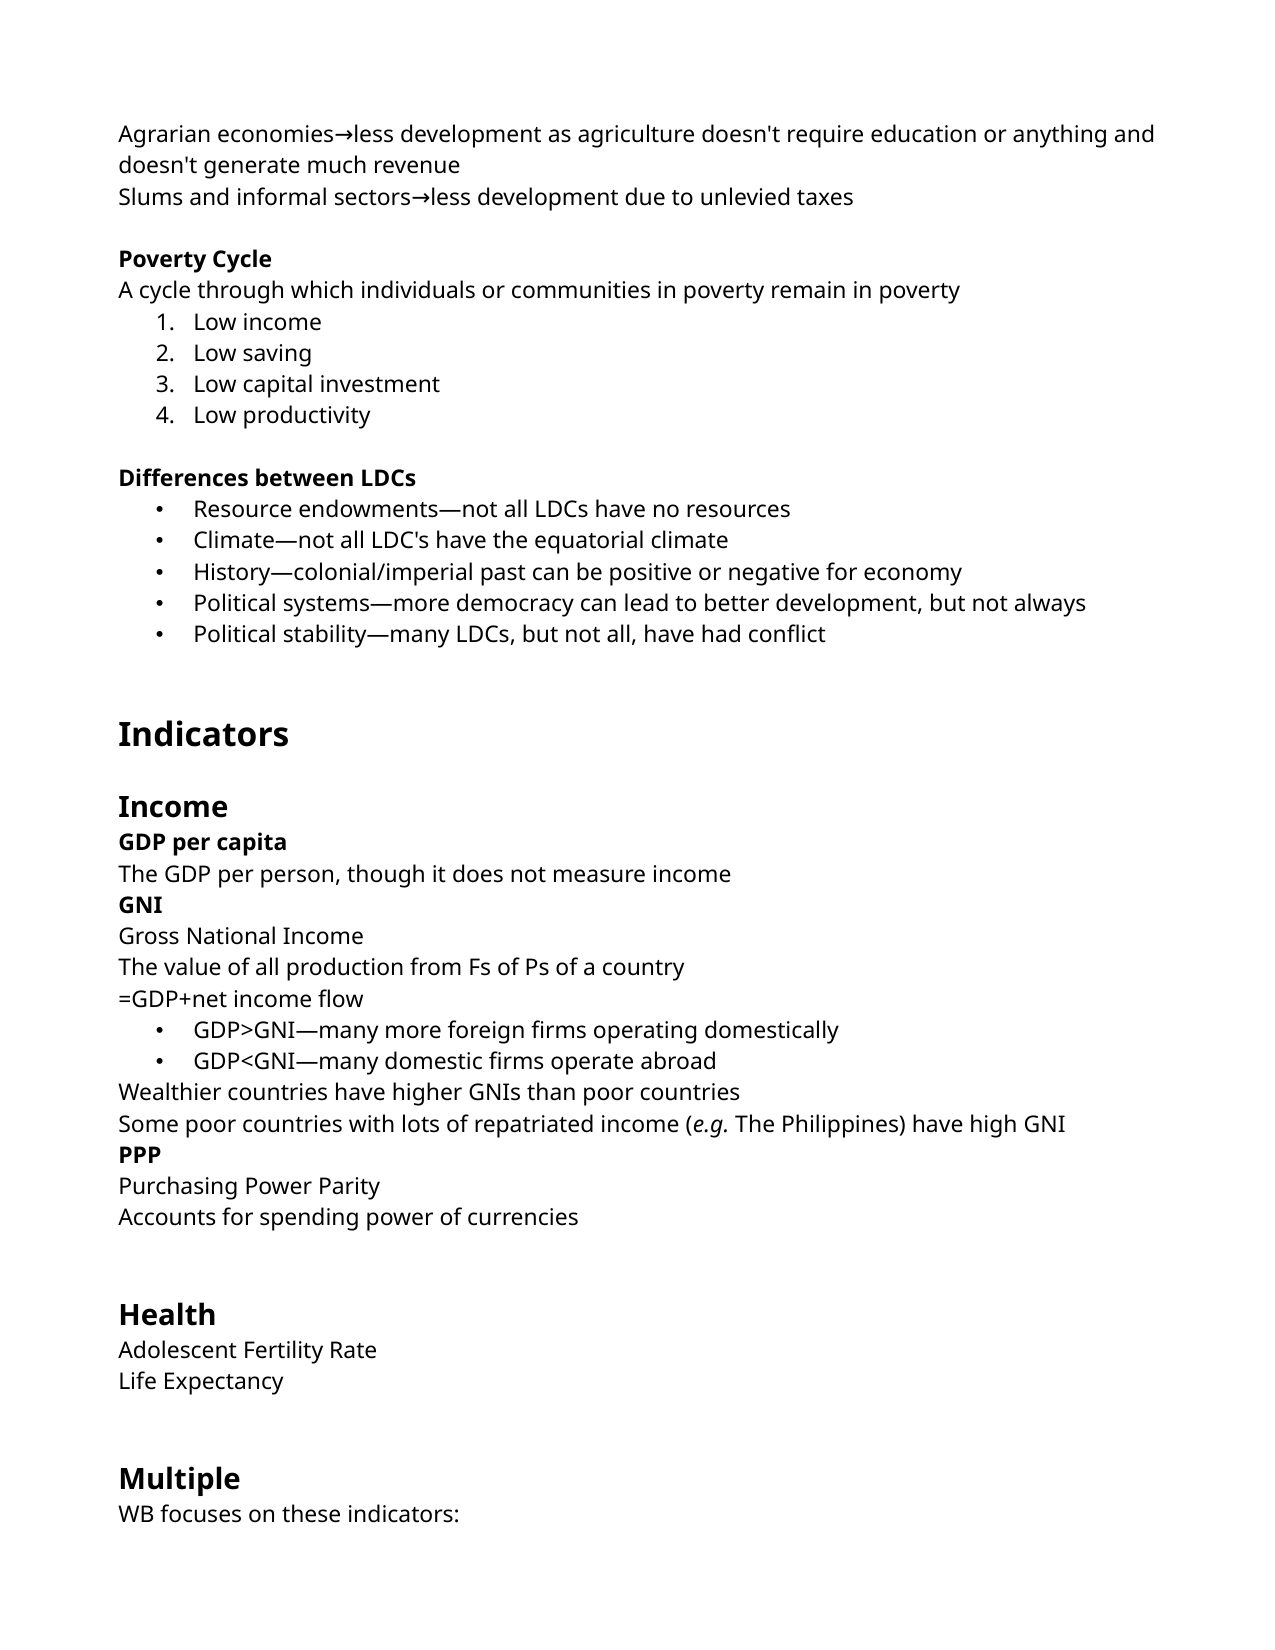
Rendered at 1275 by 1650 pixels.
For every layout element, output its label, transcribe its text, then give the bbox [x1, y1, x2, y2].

list Low capital investment [156, 368, 1157, 399]
subtitle Income [118, 786, 1157, 826]
text Gross National Income [118, 920, 1157, 951]
text The value of all production from Fs of Ps of a country [118, 951, 1157, 983]
list Climate—not all LDC's have the equatorial climate [156, 524, 1157, 556]
subtitle Indicators [118, 711, 1157, 756]
list Low income [156, 306, 1157, 337]
text A cycle through which individuals or communities in poverty remain in poverty [118, 274, 1157, 306]
text Slums and informal sectors→less development due to unlevied taxes [118, 181, 1157, 212]
text GNI [118, 889, 1157, 920]
text Life Expectancy [118, 1365, 1157, 1396]
list GDP>GNI—many more foreign firms operating domestically [156, 1014, 1157, 1045]
list History—colonial/imperial past can be positive or negative for economy [156, 556, 1157, 587]
text GDP per capita [118, 826, 1157, 858]
text Agrarian economies→less development as agriculture doesn't require education or anything and doesn't generate much revenue [118, 118, 1157, 181]
text Differences between LDCs [118, 462, 1157, 493]
text PPP [118, 1139, 1157, 1170]
text Some poor countries with lots of repatriated income (e.g. The Philippines) have high GNI [118, 1108, 1157, 1139]
subtitle Multiple [118, 1458, 1157, 1498]
text The GDP per person, though it does not measure income [118, 858, 1157, 889]
text WB focuses on these indicators: [118, 1498, 1157, 1529]
list GDP<GNI—many domestic firms operate abroad [156, 1045, 1157, 1076]
list Low saving [156, 337, 1157, 368]
list Resource endowments—not all LDCs have no resources [156, 493, 1157, 524]
text Accounts for spending power of currencies [118, 1201, 1157, 1233]
text =GDP+net income flow [118, 983, 1157, 1014]
list Political stability—many LDCs, but not all, have had conflict [156, 618, 1157, 649]
text Adolescent Fertility Rate [118, 1334, 1157, 1365]
list Political systems—more democracy can lead to better development, but not always [156, 587, 1157, 618]
text Poverty Cycle [118, 243, 1157, 274]
subtitle Health [118, 1294, 1157, 1334]
text Wealthier countries have higher GNIs than poor countries [118, 1076, 1157, 1108]
list Low productivity [156, 399, 1157, 431]
text Purchasing Power Parity [118, 1170, 1157, 1201]
